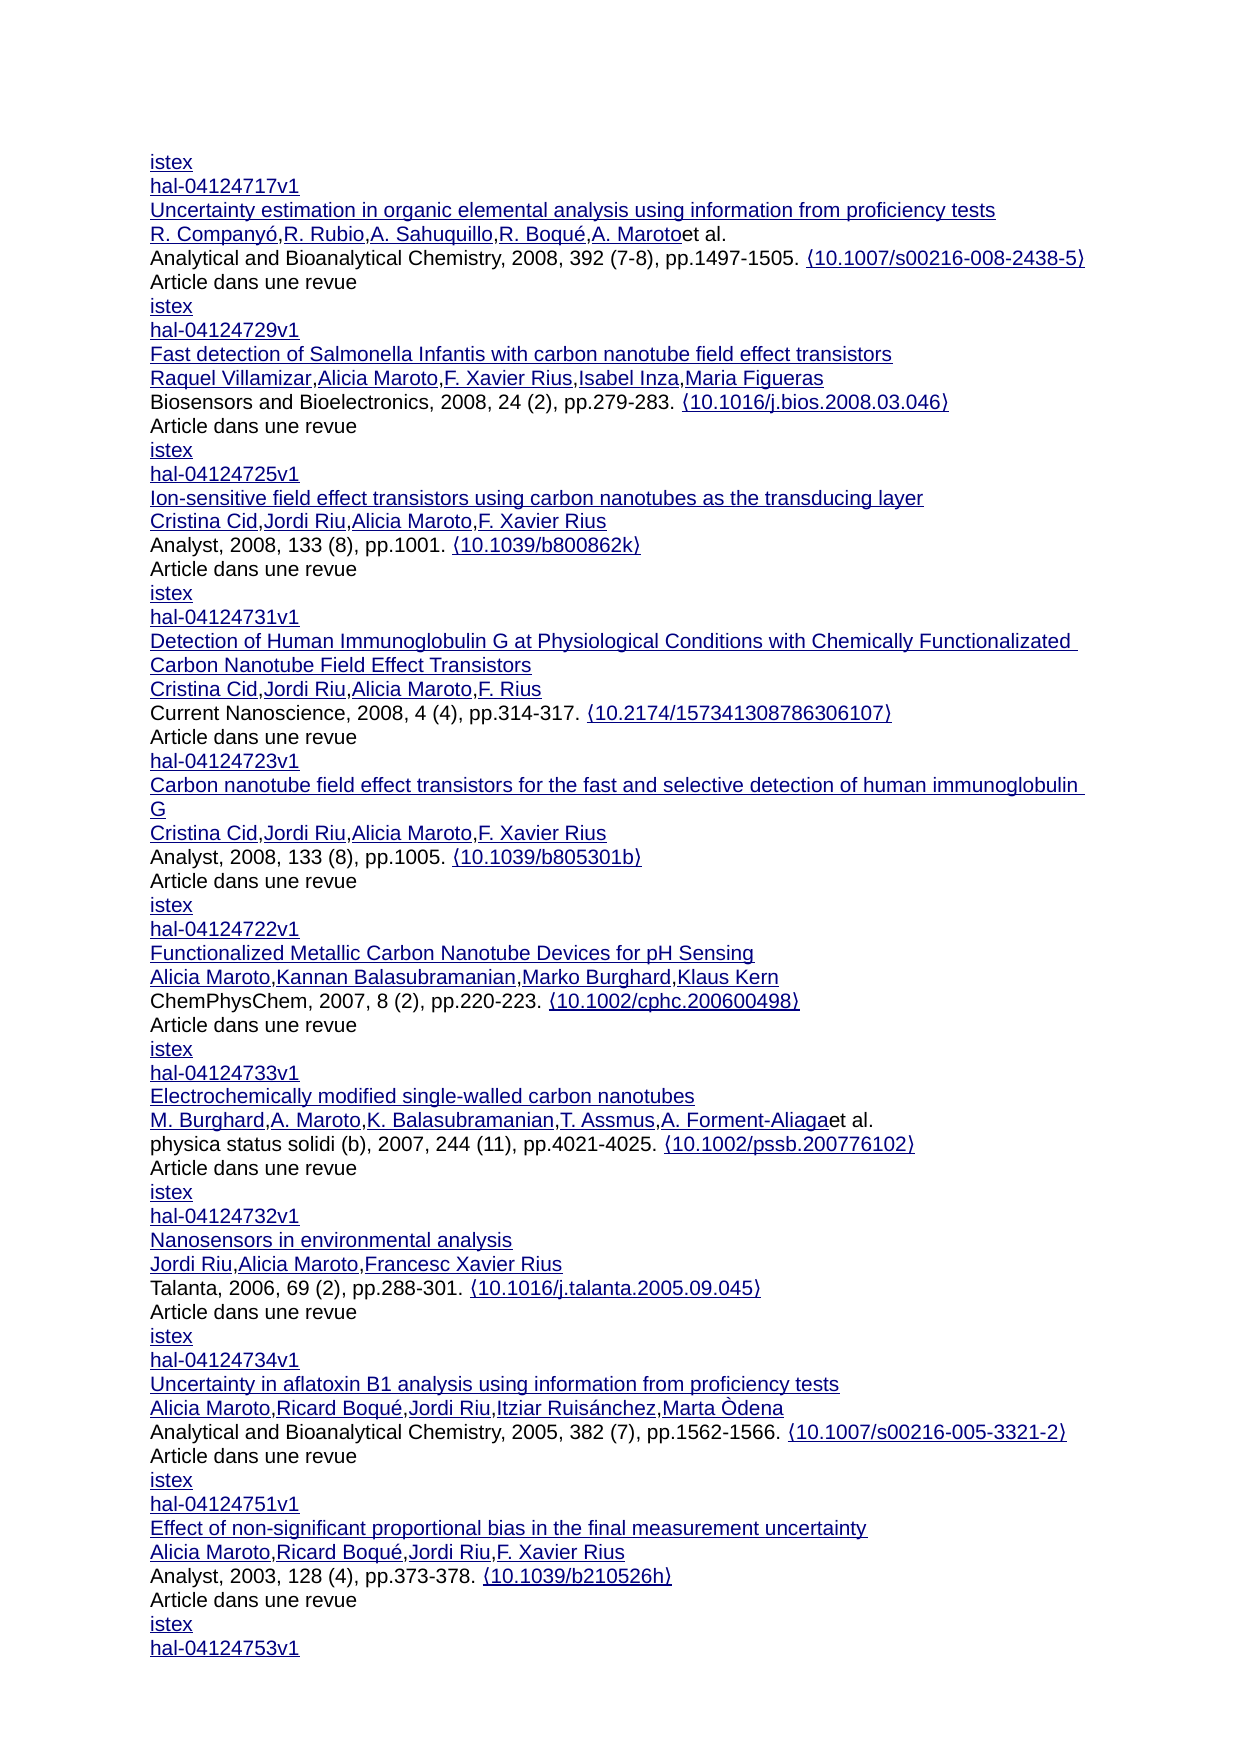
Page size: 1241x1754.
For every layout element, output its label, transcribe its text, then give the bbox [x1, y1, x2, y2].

table_cell Detection of Human Immunoglobulin G at Physiological Conditions with Chemically Functionalizated Carbon Nanotube Field Effect Transistors Cristina Cid,Jordi Riu,Alicia Maroto,F. Rius Current Nanoscience, 2008, 4 (4), pp.314-317. ⟨10.2174/157341308786306107⟩ Article dans une revue hal-04124723v1 [150, 629, 1090, 773]
table_cell Ion-sensitive field effect transistors using carbon nanotubes as the transducing layer Cristina Cid,Jordi Riu,Alicia Maroto,F. Xavier Rius Analyst, 2008, 133 (8), pp.1001. ⟨10.1039/b800862k⟩ Article dans une revue istex hal-04124731v1 [150, 485, 1090, 629]
table_cell Functionalized Metallic Carbon Nanotube Devices for pH Sensing Alicia Maroto,Kannan Balasubramanian,Marko Burghard,Klaus Kern ChemPhysChem, 2007, 8 (2), pp.220-223. ⟨10.1002/cphc.200600498⟩ Article dans une revue istex hal-04124733v1 [150, 941, 1090, 1084]
table_cell Nanosensors in environmental analysis Jordi Riu,Alicia Maroto,Francesc Xavier Rius Talanta, 2006, 69 (2), pp.288-301. ⟨10.1016/j.talanta.2005.09.045⟩ Article dans une revue istex hal-04124734v1 [150, 1228, 1090, 1372]
table_cell Effect of non-significant proportional bias in the final measurement uncertainty Alicia Maroto,Ricard Boqué,Jordi Riu,F. Xavier Rius Analyst, 2003, 128 (4), pp.373-378. ⟨10.1039/b210526h⟩ Article dans une revue istex hal-04124753v1 [150, 1516, 1090, 1659]
table_cell istex hal-04124717v1 [150, 150, 1090, 198]
table_cell Uncertainty estimation in organic elemental analysis using information from proficiency tests R. Companyó,R. Rubio,A. Sahuquillo,R. Boqué,A. Marotoet al. Analytical and Bioanalytical Chemistry, 2008, 392 (7-8), pp.1497-1505. ⟨10.1007/s00216-008-2438-5⟩ Article dans une revue istex hal-04124729v1 [150, 198, 1090, 342]
table_cell Fast detection of Salmonella Infantis with carbon nanotube field effect transistors Raquel Villamizar,Alicia Maroto,F. Xavier Rius,Isabel Inza,Maria Figueras Biosensors and Bioelectronics, 2008, 24 (2), pp.279-283. ⟨10.1016/j.bios.2008.03.046⟩ Article dans une revue istex hal-04124725v1 [150, 342, 1090, 485]
table_cell Carbon nanotube field effect transistors for the fast and selective detection of human immunoglobulin G Cristina Cid,Jordi Riu,Alicia Maroto,F. Xavier Rius Analyst, 2008, 133 (8), pp.1005. ⟨10.1039/b805301b⟩ Article dans une revue istex hal-04124722v1 [150, 773, 1090, 941]
table_cell Electrochemically modified single-walled carbon nanotubes M. Burghard,A. Maroto,K. Balasubramanian,T. Assmus,A. Forment-Aliagaet al. physica status solidi (b), 2007, 244 (11), pp.4021-4025. ⟨10.1002/pssb.200776102⟩ Article dans une revue istex hal-04124732v1 [150, 1084, 1090, 1228]
table_cell Uncertainty in aflatoxin B1 analysis using information from proficiency tests Alicia Maroto,Ricard Boqué,Jordi Riu,Itziar Ruisánchez,Marta Òdena Analytical and Bioanalytical Chemistry, 2005, 382 (7), pp.1562-1566. ⟨10.1007/s00216-005-3321-2⟩ Article dans une revue istex hal-04124751v1 [150, 1372, 1090, 1516]
